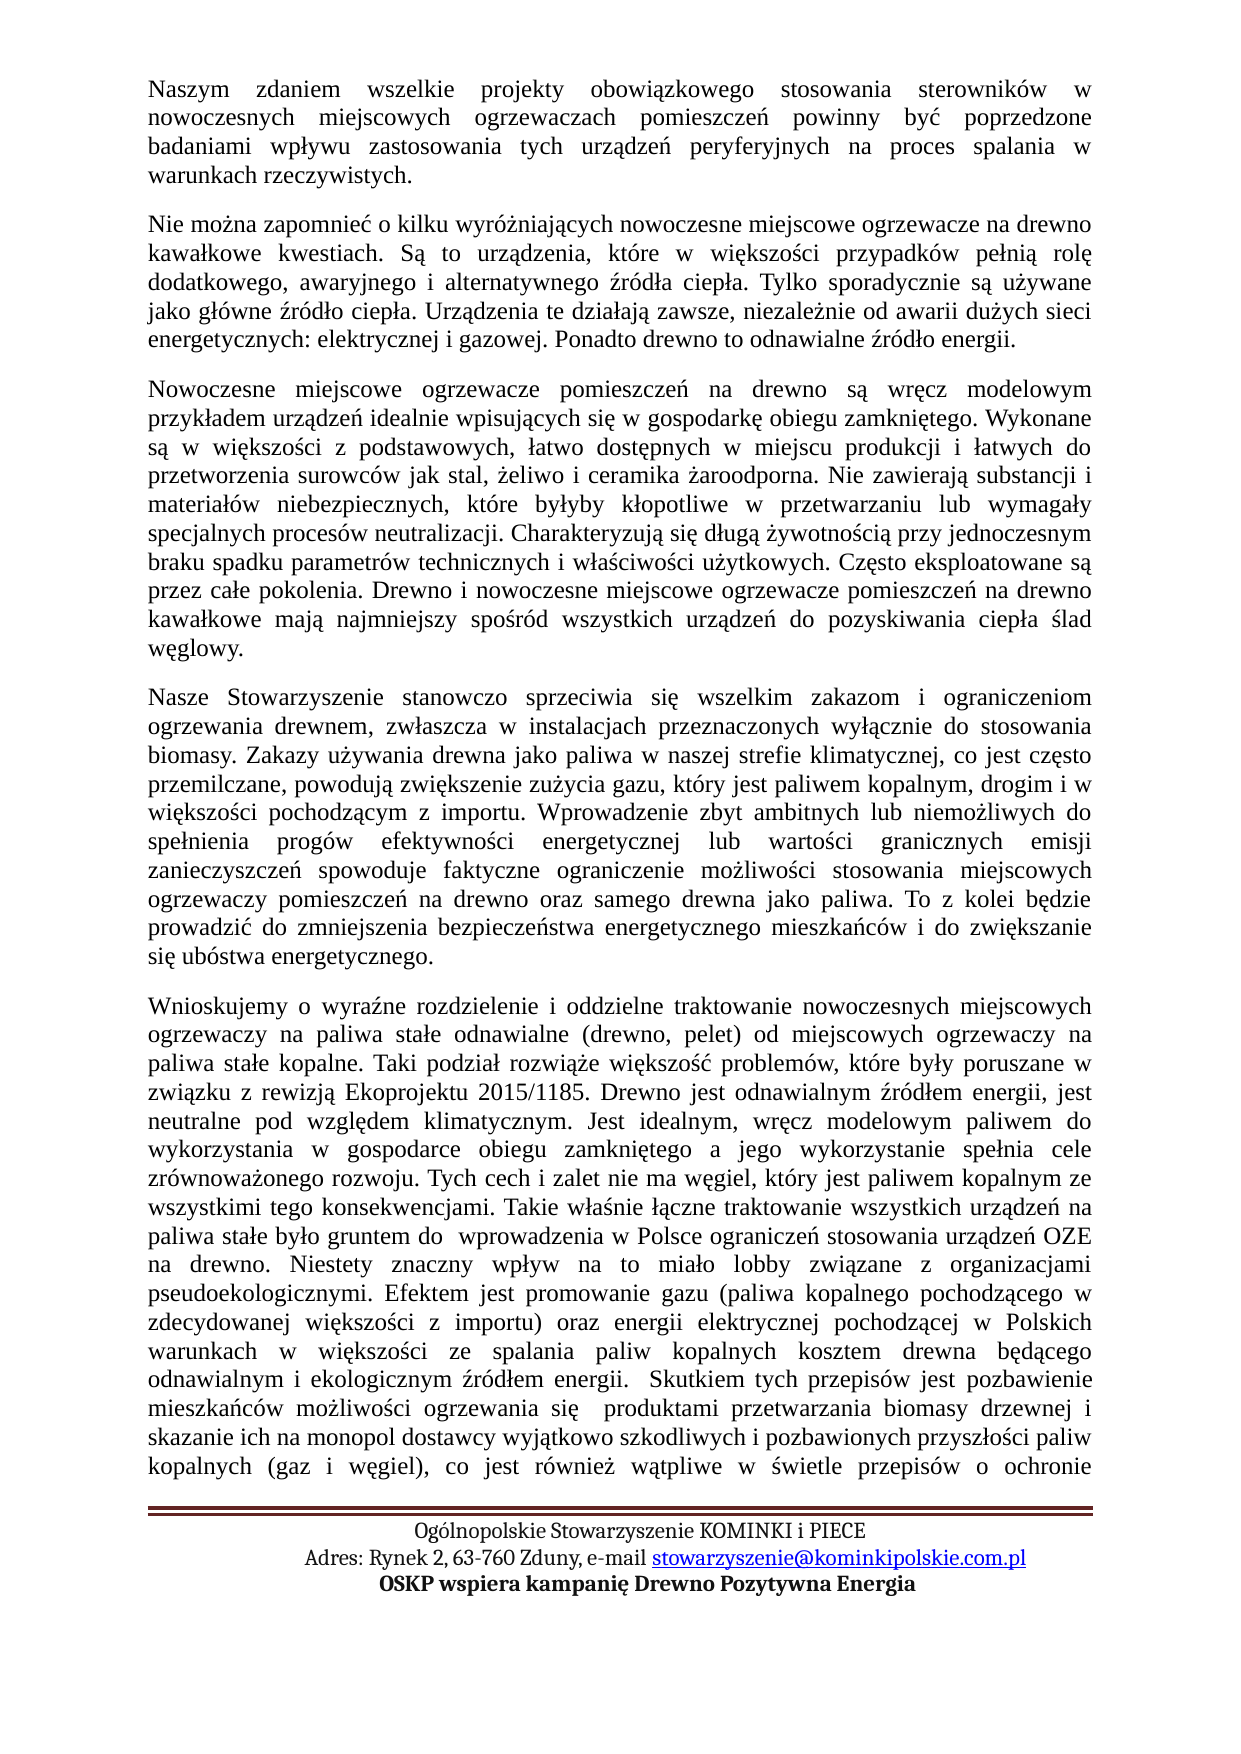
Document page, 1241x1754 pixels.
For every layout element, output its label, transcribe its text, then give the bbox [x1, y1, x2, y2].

text Nie można zapomnieć o kilku wyróżniających nowoczesne miejscowe ogrzewacze na drewno kawałkowe kwestiach. Są to urządzenia, które w większości przypadków pełnią rolę dodatkowego, awaryjnego i alternatywnego źródła ciepła. Tylko sporadycznie są używane jako główne źródło ciepła. Urządzenia te działają zawsze, niezależnie od awarii dużych sieci energetycznych: elektrycznej i gazowej. Ponadto drewno to odnawialne źródło energii. [148, 209, 1093, 353]
text Naszym zdaniem wszelkie projekty obowiązkowego stosowania sterowników w nowoczesnych miejscowych ogrzewaczach pomieszczeń powinny być poprzedzone badaniami wpływu zastosowania tych urządzeń peryferyjnych na proces spalania w warunkach rzeczywistych. [148, 74, 1093, 189]
text Nasze Stowarzyszenie stanowczo sprzeciwia się wszelkim zakazom i ograniczeniom ogrzewania drewnem, zwłaszcza w instalacjach przeznaczonych wyłącznie do stosowania biomasy. Zakazy używania drewna jako paliwa w naszej strefie klimatycznej, co jest często przemilczane, powodują zwiększenie zużycia gazu, który jest paliwem kopalnym, drogim i w większości pochodzącym z importu. Wprowadzenie zbyt ambitnych lub niemożliwych do spełnienia progów efektywności energetycznej lub wartości granicznych emisji zanieczyszczeń spowoduje faktyczne ograniczenie możliwości stosowania miejscowych ogrzewaczy pomieszczeń na drewno oraz samego drewna jako paliwa. To z kolei będzie prowadzić do zmniejszenia bezpieczeństwa energetycznego mieszkańców i do zwiększanie się ubóstwa energetycznego. [148, 682, 1093, 970]
text Nowoczesne miejscowe ogrzewacze pomieszczeń na drewno są wręcz modelowym przykładem urządzeń idealnie wpisujących się w gospodarkę obiegu zamkniętego. Wykonane są w większości z podstawowych, łatwo dostępnych w miejscu produkcji i łatwych do przetworzenia surowców jak stal, żeliwo i ceramika żaroodporna. Nie zawierają substancji i materiałów niebezpiecznych, które byłyby kłopotliwe w przetwarzaniu lub wymagały specjalnych procesów neutralizacji. Charakteryzują się długą żywotnością przy jednoczesnym braku spadku parametrów technicznych i właściwości użytkowych. Często eksploatowane są przez całe pokolenia. Drewno i nowoczesne miejscowe ogrzewacze pomieszczeń na drewno kawałkowe mają najmniejszy spośród wszystkich urządzeń do pozyskiwania ciepła ślad węglowy. [148, 374, 1093, 662]
text Wnioskujemy o wyraźne rozdzielenie i oddzielne traktowanie nowoczesnych miejscowych ogrzewaczy na paliwa stałe odnawialne (drewno, pelet) od miejscowych ogrzewaczy na paliwa stałe kopalne. Taki podział rozwiąże większość problemów, które były poruszane w związku z rewizją Ekoprojektu 2015/1185. Drewno jest odnawialnym źródłem energii, jest neutralne pod względem klimatycznym. Jest idealnym, wręcz modelowym paliwem do wykorzystania w gospodarce obiegu zamkniętego a jego wykorzystanie spełnia cele zrównoważonego rozwoju. Tych cech i zalet nie ma węgiel, który jest paliwem kopalnym ze wszystkimi tego konsekwencjami. Takie właśnie łączne traktowanie wszystkich urządzeń na paliwa stałe było gruntem do wprowadzenia w Polsce ograniczeń stosowania urządzeń OZE na drewno. Niestety znaczny wpływ na to miało lobby związane z organizacjami pseudoekologicznymi. Efektem jest promowanie gazu (paliwa kopalnego pochodzącego w zdecydowanej większości z importu) oraz energii elektrycznej pochodzącej w Polskich warunkach w większości ze spalania paliw kopalnych kosztem drewna będącego odnawialnym i ekologicznym źródłem energii. Skutkiem tych przepisów jest pozbawienie mieszkańców możliwości ogrzewania się produktami przetwarzania biomasy drzewnej i skazanie ich na monopol dostawcy wyjątkowo szkodliwych i pozbawionych przyszłości paliw kopalnych (gaz i węgiel), co jest również wątpliwe w świetle przepisów o ochronie [148, 991, 1093, 1479]
